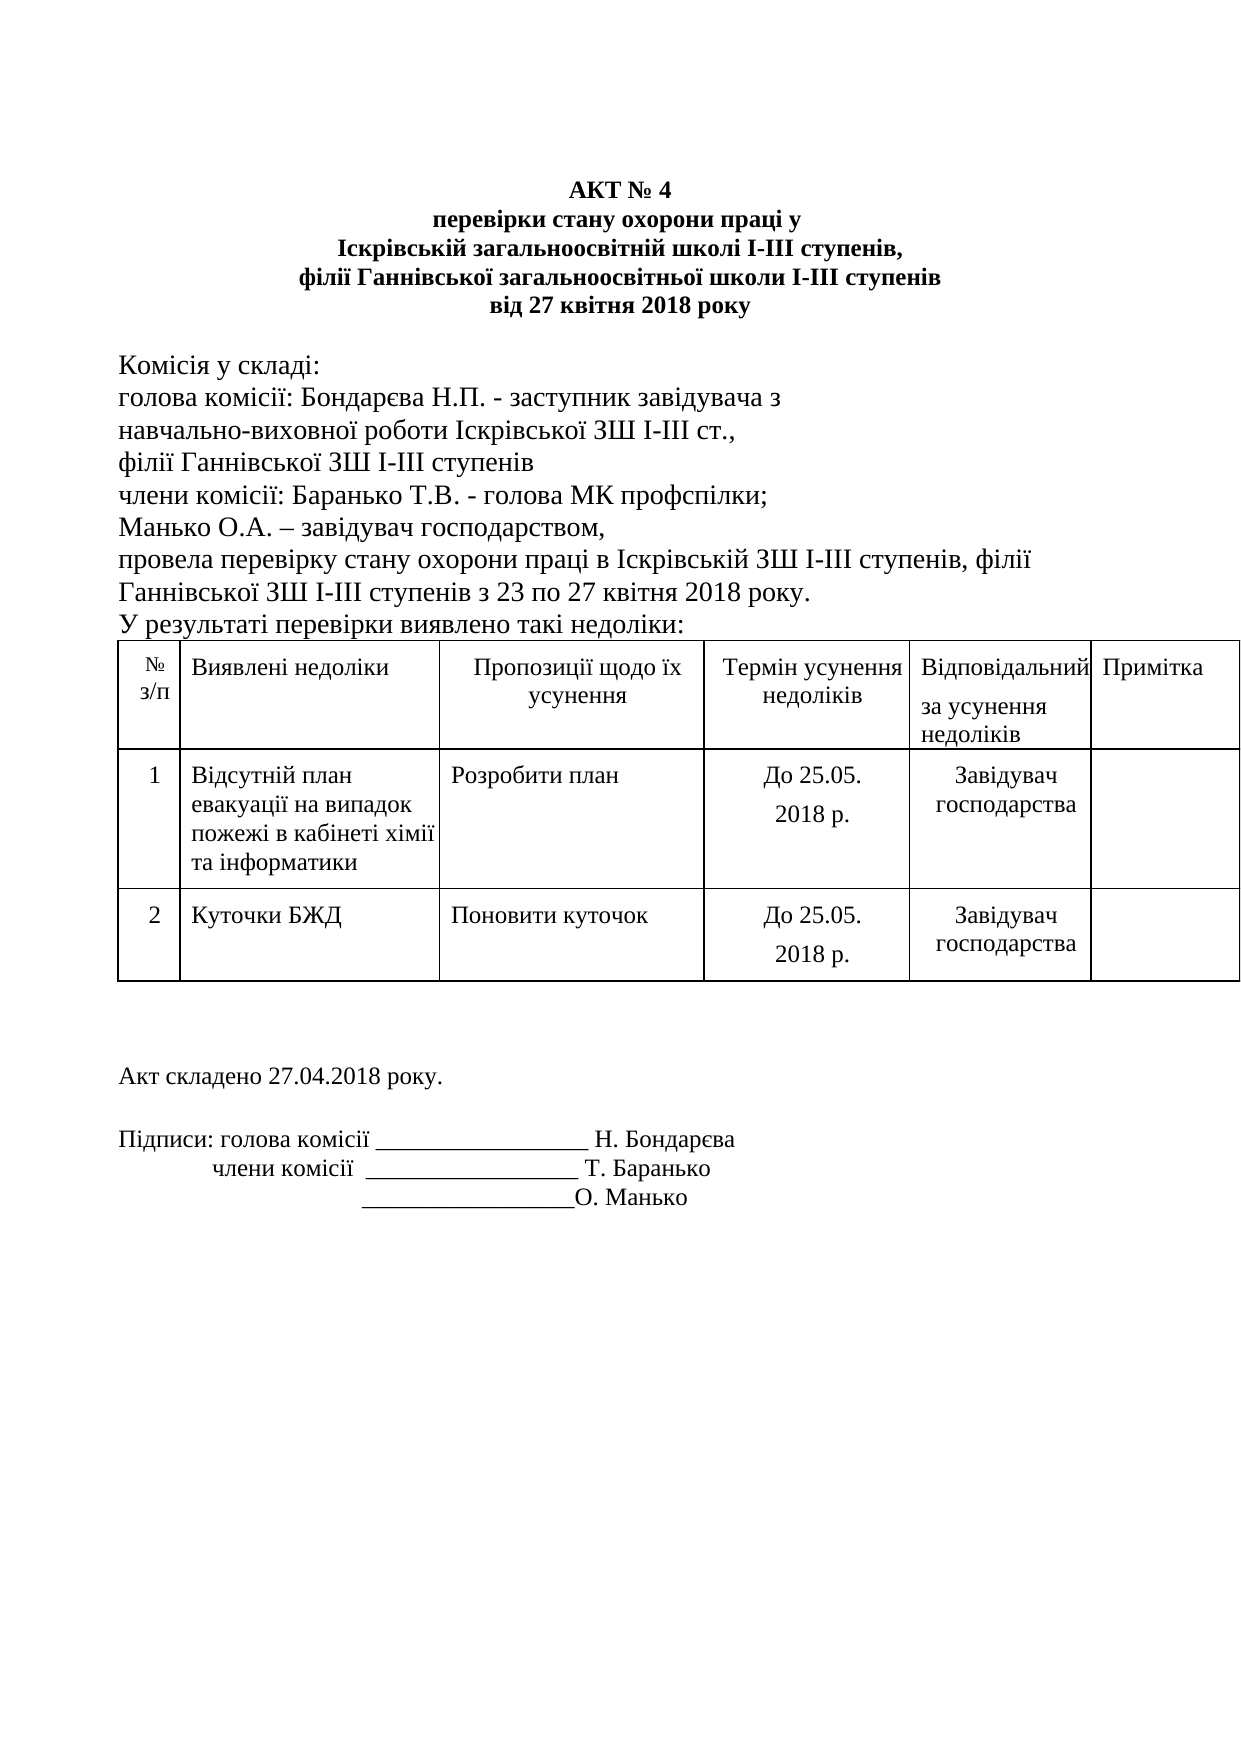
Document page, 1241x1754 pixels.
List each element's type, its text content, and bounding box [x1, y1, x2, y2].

table_header Виявлені недоліки [181, 641, 439, 748]
table_cell Завідувач господарства [910, 750, 1090, 888]
table_cell Відсутній план евакуації на випадок пожежі в кабінеті хімії та інформатики [181, 750, 439, 888]
text Акт складено 27.04.2018 року. [118, 1061, 1122, 1090]
text члени комісії: Баранько Т.В. - голова МК профспілки; [59, 478, 1122, 510]
table_cell 1 [119, 750, 179, 888]
table_cell До 25.05. 2018 р. [705, 750, 909, 888]
text філії Ганнівської загальноосвітньої школи І-ІІІ ступенів [118, 262, 1122, 291]
table_cell Поновити куточок [440, 889, 703, 980]
text Манько О.А. – завідувач господарством, [59, 510, 1122, 542]
text Комісія у складі: [118, 348, 1122, 381]
text Підписи: голова комісії _________________ Н. Бондарєва [118, 1124, 1122, 1153]
table_cell Розробити план [440, 750, 703, 888]
text У результаті перевірки виявлено такі недоліки: [59, 607, 1122, 640]
text АКТ № 4 [118, 176, 1122, 204]
text перевірки стану охорони праці у [118, 204, 1122, 233]
table_header Відповідальний за усунення недоліків [910, 641, 1090, 748]
text від 27 квітня 2018 року [118, 291, 1122, 319]
text _________________О. Манько [118, 1182, 1141, 1210]
text філії Ганнівської ЗШ І-ІІІ ступенів [118, 445, 1122, 478]
text провела перевірку стану охорони праці в Іскрівській ЗШ І-ІІІ ступенів, філії Ганнівської ЗШ І-ІІІ ступенів з 23 по 27 квітня 2018 року. [118, 542, 1122, 607]
table_header Термін усунення недоліків [705, 641, 909, 748]
table_cell [1092, 750, 1239, 888]
table_cell [1092, 889, 1239, 980]
table_cell Завідувач господарства [910, 889, 1090, 980]
table_header № з/п [119, 641, 179, 748]
text члени комісії _________________ Т. Баранько [118, 1153, 1122, 1182]
table_cell Куточки БЖД [181, 889, 439, 980]
text голова комісії: Бондарєва Н.П. - заступник завідувача з [118, 381, 1122, 413]
text навчально-виховної роботи Іскрівської ЗШ І-ІІІ ст., [118, 413, 1122, 445]
table_header Пропозиції щодо їх усунення [440, 641, 703, 748]
table_header Примітка [1092, 641, 1239, 748]
table_cell До 25.05. 2018 р. [705, 889, 909, 980]
text Іскрівській загальноосвітній школі І-ІІІ ступенів, [118, 233, 1122, 262]
table_cell 2 [119, 889, 179, 980]
